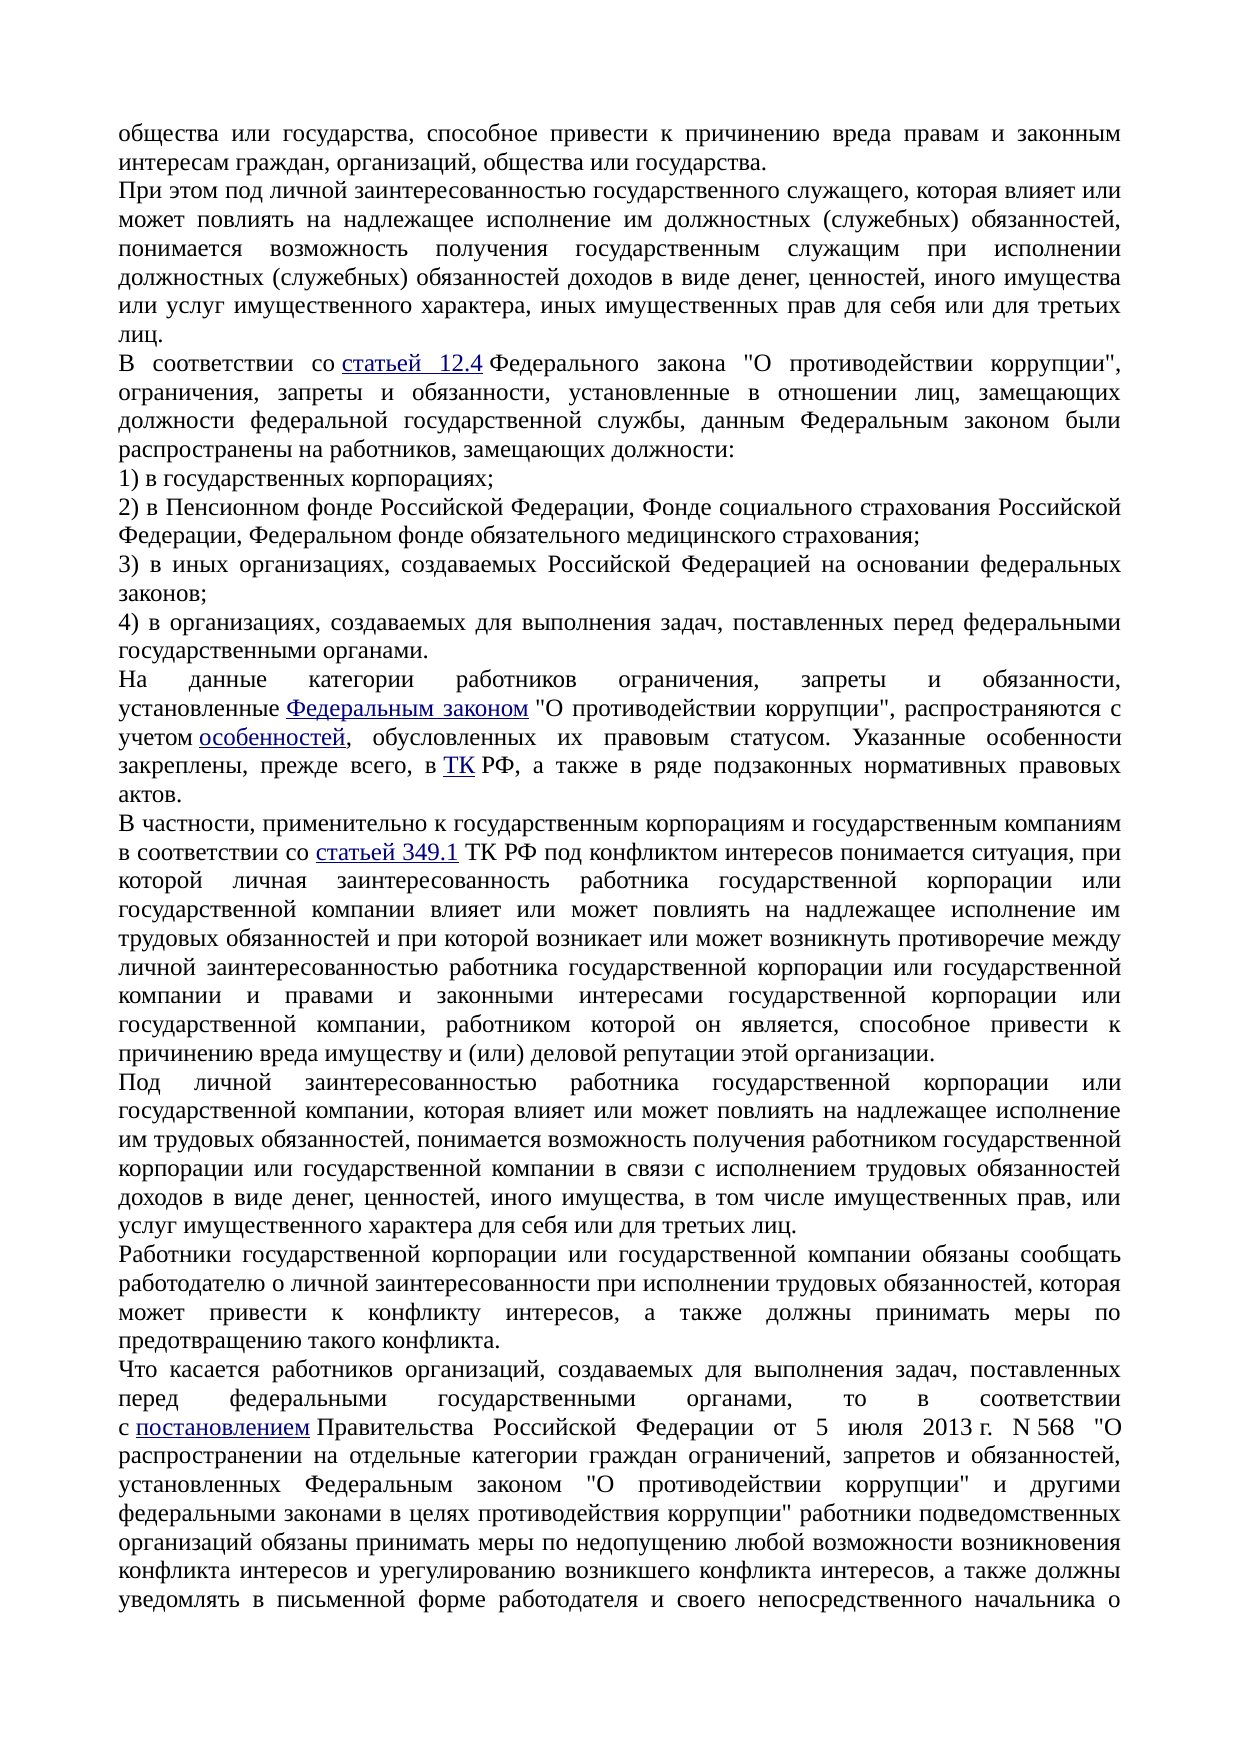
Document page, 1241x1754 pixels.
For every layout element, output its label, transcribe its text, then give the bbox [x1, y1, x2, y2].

text 1) в государственных корпорациях; [118, 463, 1122, 492]
text Что касается работников организаций, создаваемых для выполнения задач, поставленных перед федеральными государственными органами, то в соответствии с постановлением Правительства Российской Федерации от 5 июля 2013 г. N 568 "О распространении на отдельные категории граждан ограничений, запретов и обязанностей, установленных Федеральным законом "О противодействии коррупции" и другими федеральными законами в целях противодействия коррупции" работники подведомственных организаций обязаны принимать меры по недопущению любой возможности возникновения конфликта интересов и урегулированию возникшего конфликта интересов, а также должны уведомлять в письменной форме работодателя и своего непосредственного начальника о [118, 1354, 1122, 1613]
text Работники государственной корпорации или государственной компании обязаны сообщать работодателю о личной заинтересованности при исполнении трудовых обязанностей, которая может привести к конфликту интересов, а также должны принимать меры по предотвращению такого конфликта. [118, 1239, 1122, 1354]
text При этом под личной заинтересованностью государственного служащего, которая влияет или может повлиять на надлежащее исполнение им должностных (служебных) обязанностей, понимается возможность получения государственным служащим при исполнении должностных (служебных) обязанностей доходов в виде денег, ценностей, иного имущества или услуг имущественного характера, иных имущественных прав для себя или для третьих лиц. [118, 176, 1122, 348]
text общества или государства, способное привести к причинению вреда правам и законным интересам граждан, организаций, общества или государства. [118, 118, 1122, 176]
text В частности, применительно к государственным корпорациям и государственным компаниям в соответствии со статьей 349.1 ТК РФ под конфликтом интересов понимается ситуация, при которой личная заинтересованность работника государственной корпорации или государственной компании влияет или может повлиять на надлежащее исполнение им трудовых обязанностей и при которой возникает или может возникнуть противоречие между личной заинтересованностью работника государственной корпорации или государственной компании и правами и законными интересами государственной корпорации или государственной компании, работником которой он является, способное привести к причинению вреда имуществу и (или) деловой репутации этой организации. [118, 808, 1122, 1067]
text В соответствии со статьей 12.4 Федерального закона "О противодействии коррупции", ограничения, запреты и обязанности, установленные в отношении лиц, замещающих должности федеральной государственной службы, данным Федеральным законом были распространены на работников, замещающих должности: [118, 348, 1122, 463]
text На данные категории работников ограничения, запреты и обязанности, установленные Федеральным законом "О противодействии коррупции", распространяются с учетом особенностей, обусловленных их правовым статусом. Указанные особенности закреплены, прежде всего, в ТК РФ, а также в ряде подзаконных нормативных правовых актов. [118, 664, 1122, 808]
text Под личной заинтересованностью работника государственной корпорации или государственной компании, которая влияет или может повлиять на надлежащее исполнение им трудовых обязанностей, понимается возможность получения работником государственной корпорации или государственной компании в связи с исполнением трудовых обязанностей доходов в виде денег, ценностей, иного имущества, в том числе имущественных прав, или услуг имущественного характера для себя или для третьих лиц. [118, 1067, 1122, 1239]
text 4) в организациях, создаваемых для выполнения задач, поставленных перед федеральными государственными органами. [118, 607, 1122, 664]
text 3) в иных организациях, создаваемых Российской Федерацией на основании федеральных законов; [118, 549, 1122, 607]
text 2) в Пенсионном фонде Российской Федерации, Фонде социального страхования Российской Федерации, Федеральном фонде обязательного медицинского страхования; [118, 492, 1122, 549]
